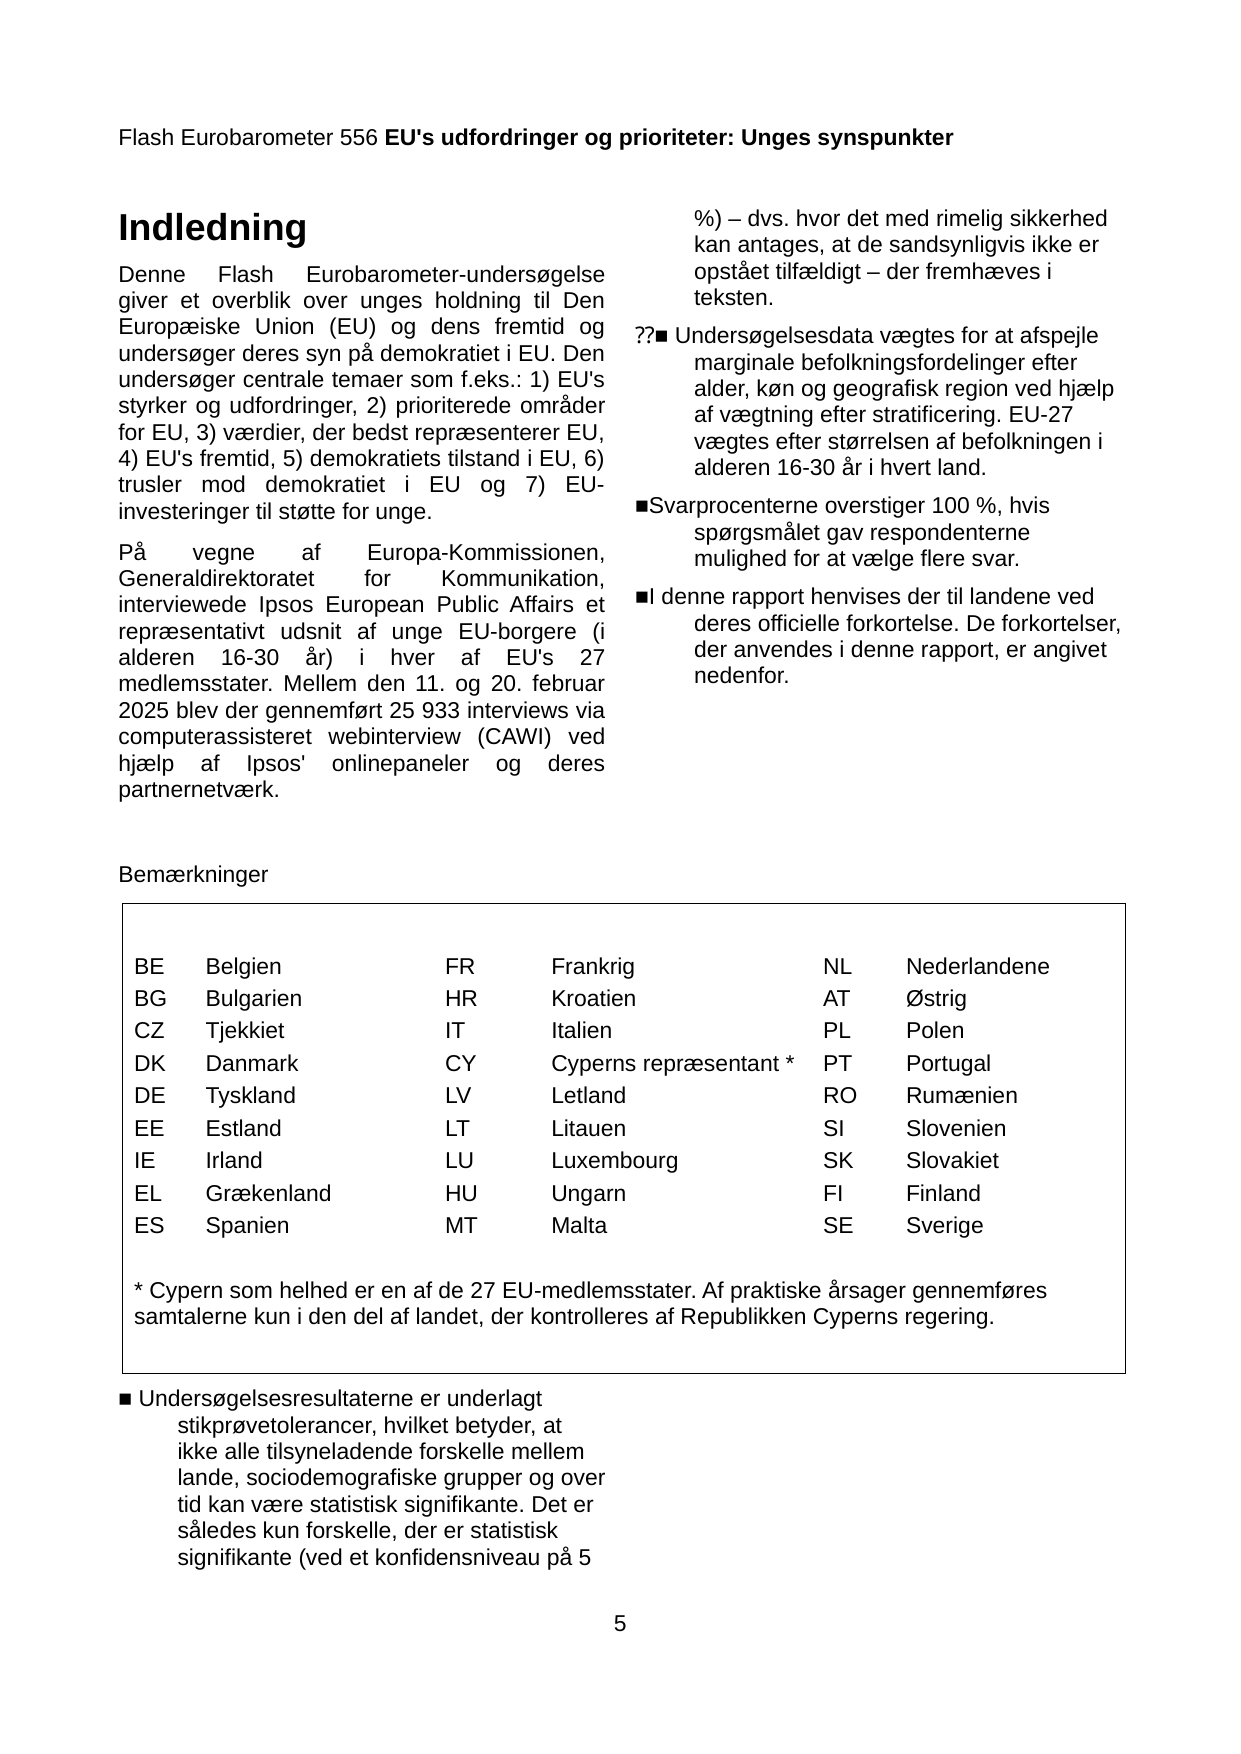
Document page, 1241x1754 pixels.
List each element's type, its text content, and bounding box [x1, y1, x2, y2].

table_cell Kroatien [548, 982, 820, 1014]
table_cell SI [820, 1112, 903, 1144]
table_cell LV [442, 1079, 548, 1112]
table_cell Slovakiet [903, 1144, 1103, 1176]
table_cell ES [131, 1209, 202, 1241]
table_cell CZ [131, 1015, 202, 1047]
table_cell Malta [548, 1209, 820, 1241]
table_cell Polen [903, 1015, 1103, 1047]
table_cell PT [820, 1047, 903, 1079]
table_cell Litauen [548, 1112, 820, 1144]
text ■Svarprocenterne overstiger 100 %, hvis spørgsmålet gav respondenterne mulighed for at vælge flere svar. [635, 492, 1122, 571]
table_cell Cyperns repræsentant * [548, 1047, 820, 1079]
subtitle Indledning [118, 205, 605, 248]
table_cell DE [131, 1079, 202, 1112]
table_cell [820, 1241, 903, 1274]
table_cell [131, 1241, 202, 1274]
table_cell SE [820, 1209, 903, 1241]
table_cell HR [442, 982, 548, 1014]
text ⁇■ Undersøgelsesdata vægtes for at afspejle marginale befolkningsfordelinger efter alder, køn og geografisk region ved hjælp af vægtning efter stratificering. EU-27 vægtes efter størrelsen af befolkningen i alderen 16-30 år i hvert land. [635, 322, 1122, 480]
table_cell Luxembourg [548, 1144, 820, 1176]
table_cell [203, 1241, 442, 1274]
table_header FR [442, 950, 548, 982]
table_cell Irland [203, 1144, 442, 1176]
table_cell Italien [548, 1015, 820, 1047]
table_cell IT [442, 1015, 548, 1047]
table_cell [903, 1241, 1103, 1274]
table_header NL [820, 950, 903, 982]
table_header Belgien [203, 950, 442, 982]
text Bemærkninger [118, 861, 605, 887]
table_cell PL [820, 1015, 903, 1047]
table_cell Finland [903, 1176, 1103, 1209]
table_cell Estland [203, 1112, 442, 1144]
text ■I denne rapport henvises der til landene ved deres officielle forkortelse. De forkortelser, der anvendes i denne rapport, er angivet nedenfor. [635, 583, 1122, 688]
table_cell FI [820, 1176, 903, 1209]
table_cell Østrig [903, 982, 1103, 1014]
table_cell IE [131, 1144, 202, 1176]
table_cell AT [820, 982, 903, 1014]
table_cell Portugal [903, 1047, 1103, 1079]
table_cell Tyskland [203, 1079, 442, 1112]
table_cell [442, 1241, 548, 1274]
table_header Nederlandene [903, 950, 1103, 982]
table_cell Tjekkiet [203, 1015, 442, 1047]
table_header BE [131, 950, 202, 982]
table_cell Danmark [203, 1047, 442, 1079]
table_cell Spanien [203, 1209, 442, 1241]
text Denne Flash Eurobarometer-undersøgelse giver et overblik over unges holdning til Den Europæiske Union (EU) og dens fremtid og undersøger deres syn på demokratiet i EU. Den undersøger centrale temaer som f.eks.: 1) EU's styrker og udfordringer, 2) prioriterede områder for EU, 3) værdier, der bedst repræsenterer EU, 4) EU's fremtid, 5) demokratiets tilstand i EU, 6) trusler mod demokratiet i EU og 7) EU-investeringer til støtte for unge. [118, 261, 605, 524]
table_cell [548, 1241, 820, 1274]
table_cell Bulgarien [203, 982, 442, 1014]
table_cell HU [442, 1176, 548, 1209]
table_cell Slovenien [903, 1112, 1103, 1144]
table_cell LT [442, 1112, 548, 1144]
table_cell Sverige [903, 1209, 1103, 1241]
table_cell LU [442, 1144, 548, 1176]
table_cell MT [442, 1209, 548, 1241]
table_cell Letland [548, 1079, 820, 1112]
table_cell Grækenland [203, 1176, 442, 1209]
text ■ Undersøgelsesresultaterne er underlagt stikprøvetolerancer, hvilket betyder, at ikke alle tilsyneladende forskelle mellem lande, sociodemografiske grupper og over tid kan være statistisk signifikante. Det er således kun forskelle, der er statistisk signifikante (ved et konfidensniveau på 5 %) – dvs. hvor det med rimelig sikkerhed kan antages, at de sandsynligvis ikke er opstået tilfældigt – der fremhæves i teksten. [635, 205, 1122, 310]
table_cell * Cypern som helhed er en af de 27 EU-medlemsstater. Af praktiske årsager gennemføres samtalerne kun i den del af landet, der kontrolleres af Republikken Cyperns regering. [131, 1274, 1103, 1332]
text ■ Undersøgelsesresultaterne er underlagt stikprøvetolerancer, hvilket betyder, at ikke alle tilsyneladende forskelle mellem lande, sociodemografiske grupper og over tid kan være statistisk signifikante. Det er således kun forskelle, der er statistisk signifikante (ved et konfidensniveau på 5 %) – dvs. hvor det med rimelig sikkerhed kan antages, at de sandsynligvis ikke er opstået tilfældigt – der fremhæves i teksten. [118, 899, 605, 1570]
table_cell CY [442, 1047, 548, 1079]
table_cell SK [820, 1144, 903, 1176]
table_cell Ungarn [548, 1176, 820, 1209]
table_cell EL [131, 1176, 202, 1209]
table_header Frankrig [548, 950, 820, 982]
table_cell RO [820, 1079, 903, 1112]
text På vegne af Europa-Kommissionen, Generaldirektoratet for Kommunikation, interviewede Ipsos European Public Affairs et repræsentativt udsnit af unge EU-borgere (i alderen 16-30 år) i hver af EU's 27 medlemsstater. Mellem den 11. og 20. februar 2025 blev der gennemført 25 933 interviews via computerassisteret webinterview (CAWI) ved hjælp af Ipsos' onlinepaneler og deres partnernetværk. [118, 539, 605, 802]
table_cell DK [131, 1047, 202, 1079]
table_cell EE [131, 1112, 202, 1144]
table_cell Rumænien [903, 1079, 1103, 1112]
table_cell BG [131, 982, 202, 1014]
